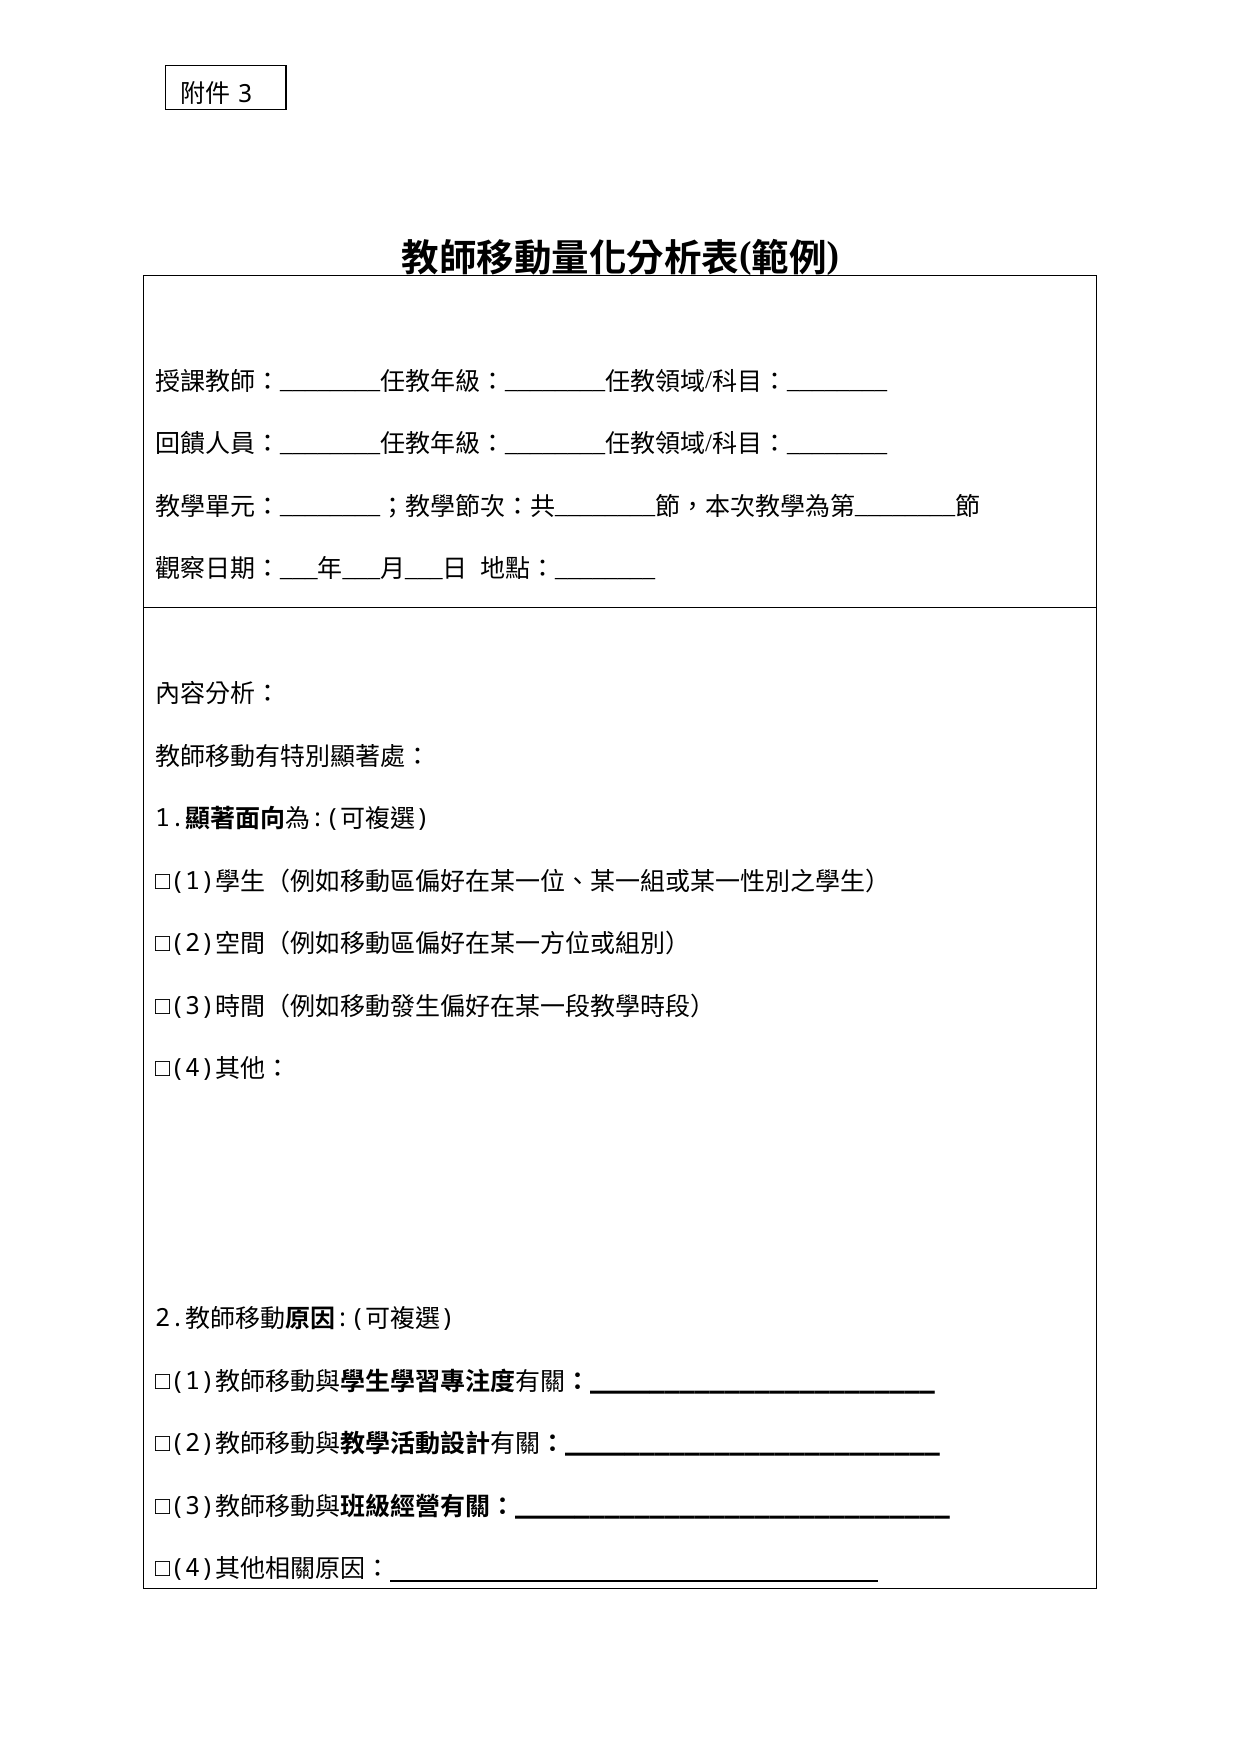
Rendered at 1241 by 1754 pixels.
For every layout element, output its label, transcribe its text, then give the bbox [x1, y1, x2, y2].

text 教師移動量化分析表(範例) [187, 213, 1053, 275]
table_cell 內容分析： 教師移動有特別顯著處： 1.顯著面向為:(可複選) □(1)學生（例如移動區偏好在某一位、某一組或某一性別之學生） □(2)空間（例如移動區偏好在某一方位或組別） □(3)時間（例如移動發生偏好在某一段教學時段） □(4)其他： 2.教師移動原因:(可複選) □(1)教師移動與學生學習專注度有關：_______________________ □(2)教師移動與教學活動設計有關：_________________________ □(3)教師移動與班級經營有關：_____________________________ □(4)其他相關原因： [144, 608, 1096, 1588]
table_header 授課教師：________任教年級：________任教領域/科目：________ 回饋人員：________任教年級：________任教領域/科目：________ 教學單元：________；教學節次：共________節，本次教學為第________節 觀察日期：___年___月___日 地點：________ [144, 276, 1096, 607]
